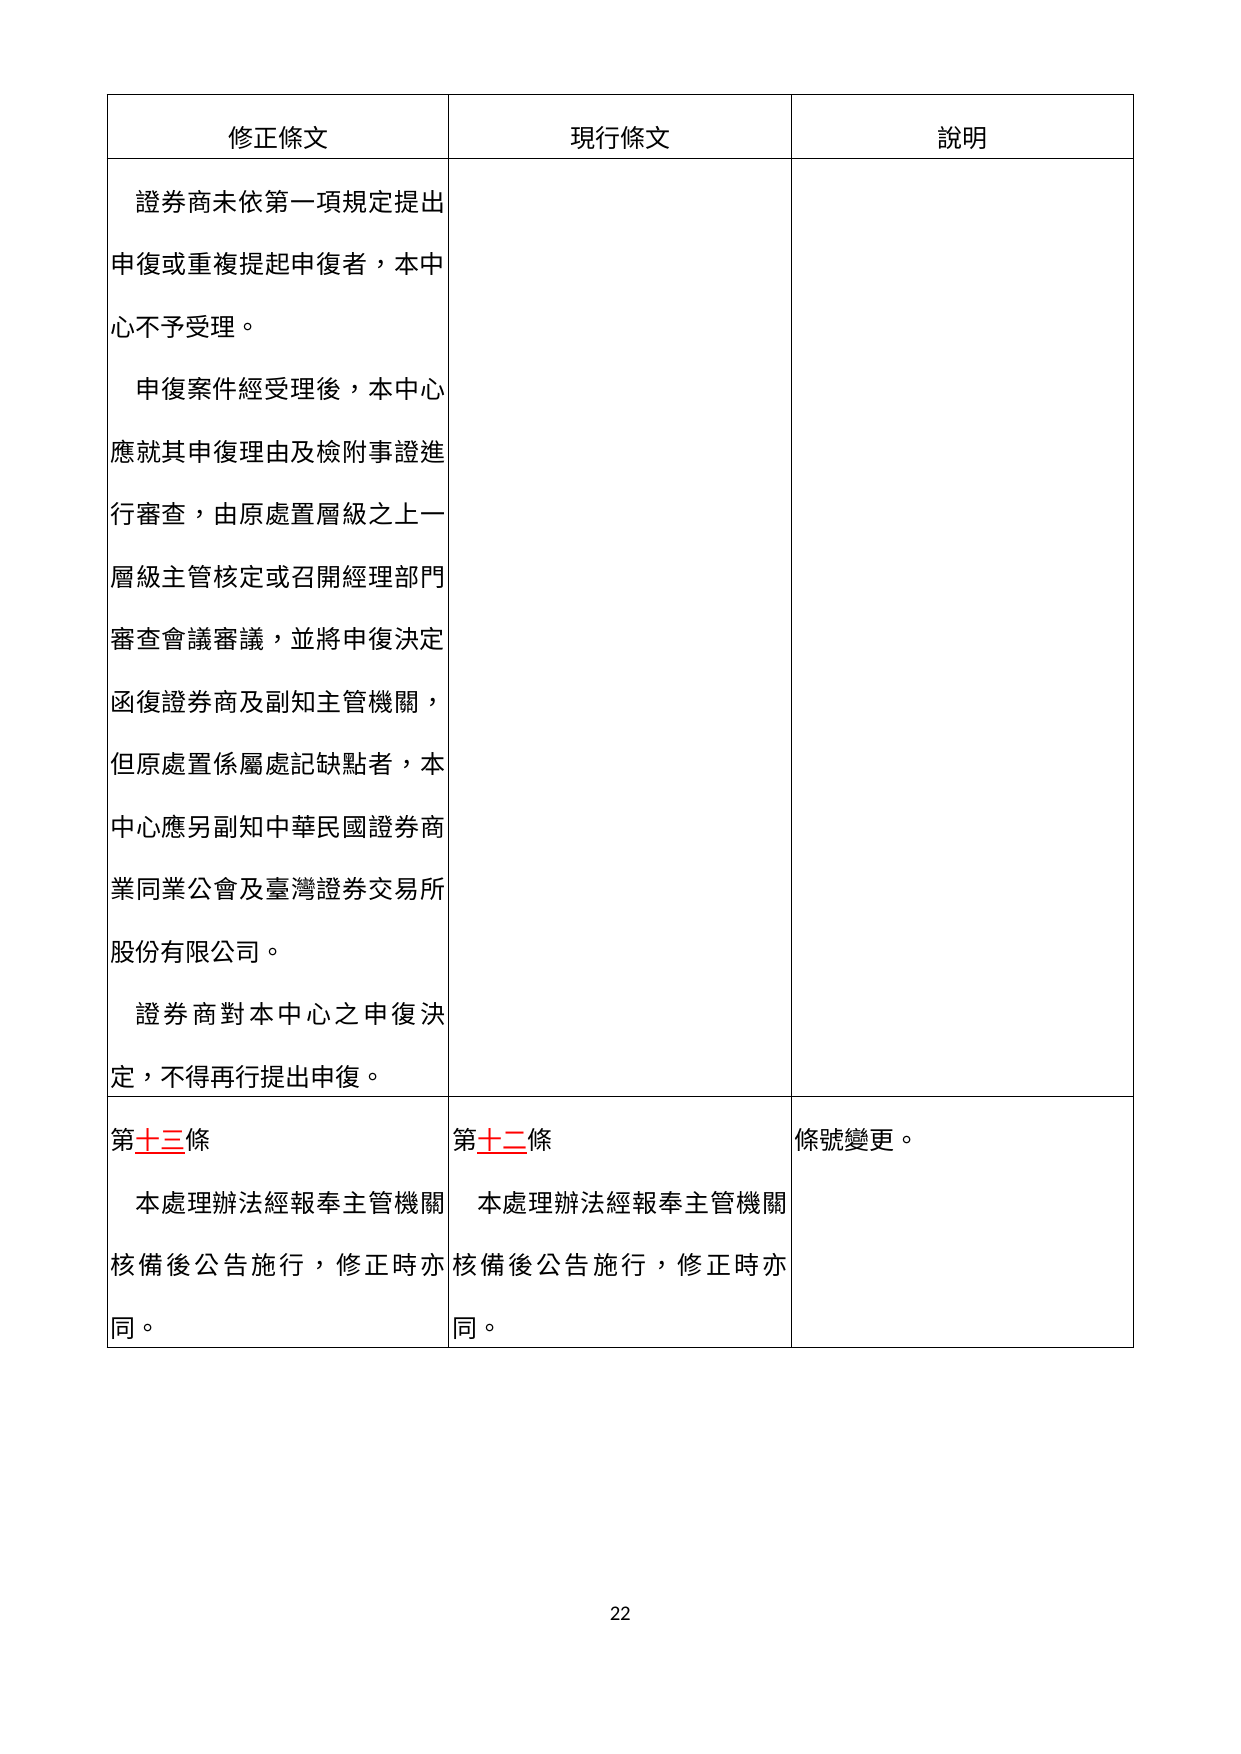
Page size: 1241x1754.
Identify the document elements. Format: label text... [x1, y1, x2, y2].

table_cell 證券商未依第一項規定提出申復或重複提起申復者，本中心不予受理。 申復案件經受理後，本中心應就其申復理由及檢附事證進行審查，由原處置層級之上一層級主管核定或召開經理部門審查會議審議，並將申復決定函復證券商及副知主管機關，但原處置係屬處記缺點者，本中心應另副知中華民國證券商業同業公會及臺灣證券交易所股份有限公司。 證券商對本中心之申復決定，不得再行提出申復。 [108, 159, 448, 1096]
table_cell 第十三條 本處理辦法經報奉主管機關核備後公告施行，修正時亦同。 [108, 1097, 448, 1347]
table_cell 條號變更。 [792, 1097, 1133, 1347]
table_header 修正條文 [108, 95, 448, 158]
table_header 說明 [792, 95, 1133, 158]
table_cell [449, 159, 791, 1096]
table_cell [792, 159, 1133, 1096]
table_header 現行條文 [449, 95, 791, 158]
table_cell 第十二條 本處理辦法經報奉主管機關核備後公告施行，修正時亦同。 [449, 1097, 791, 1347]
